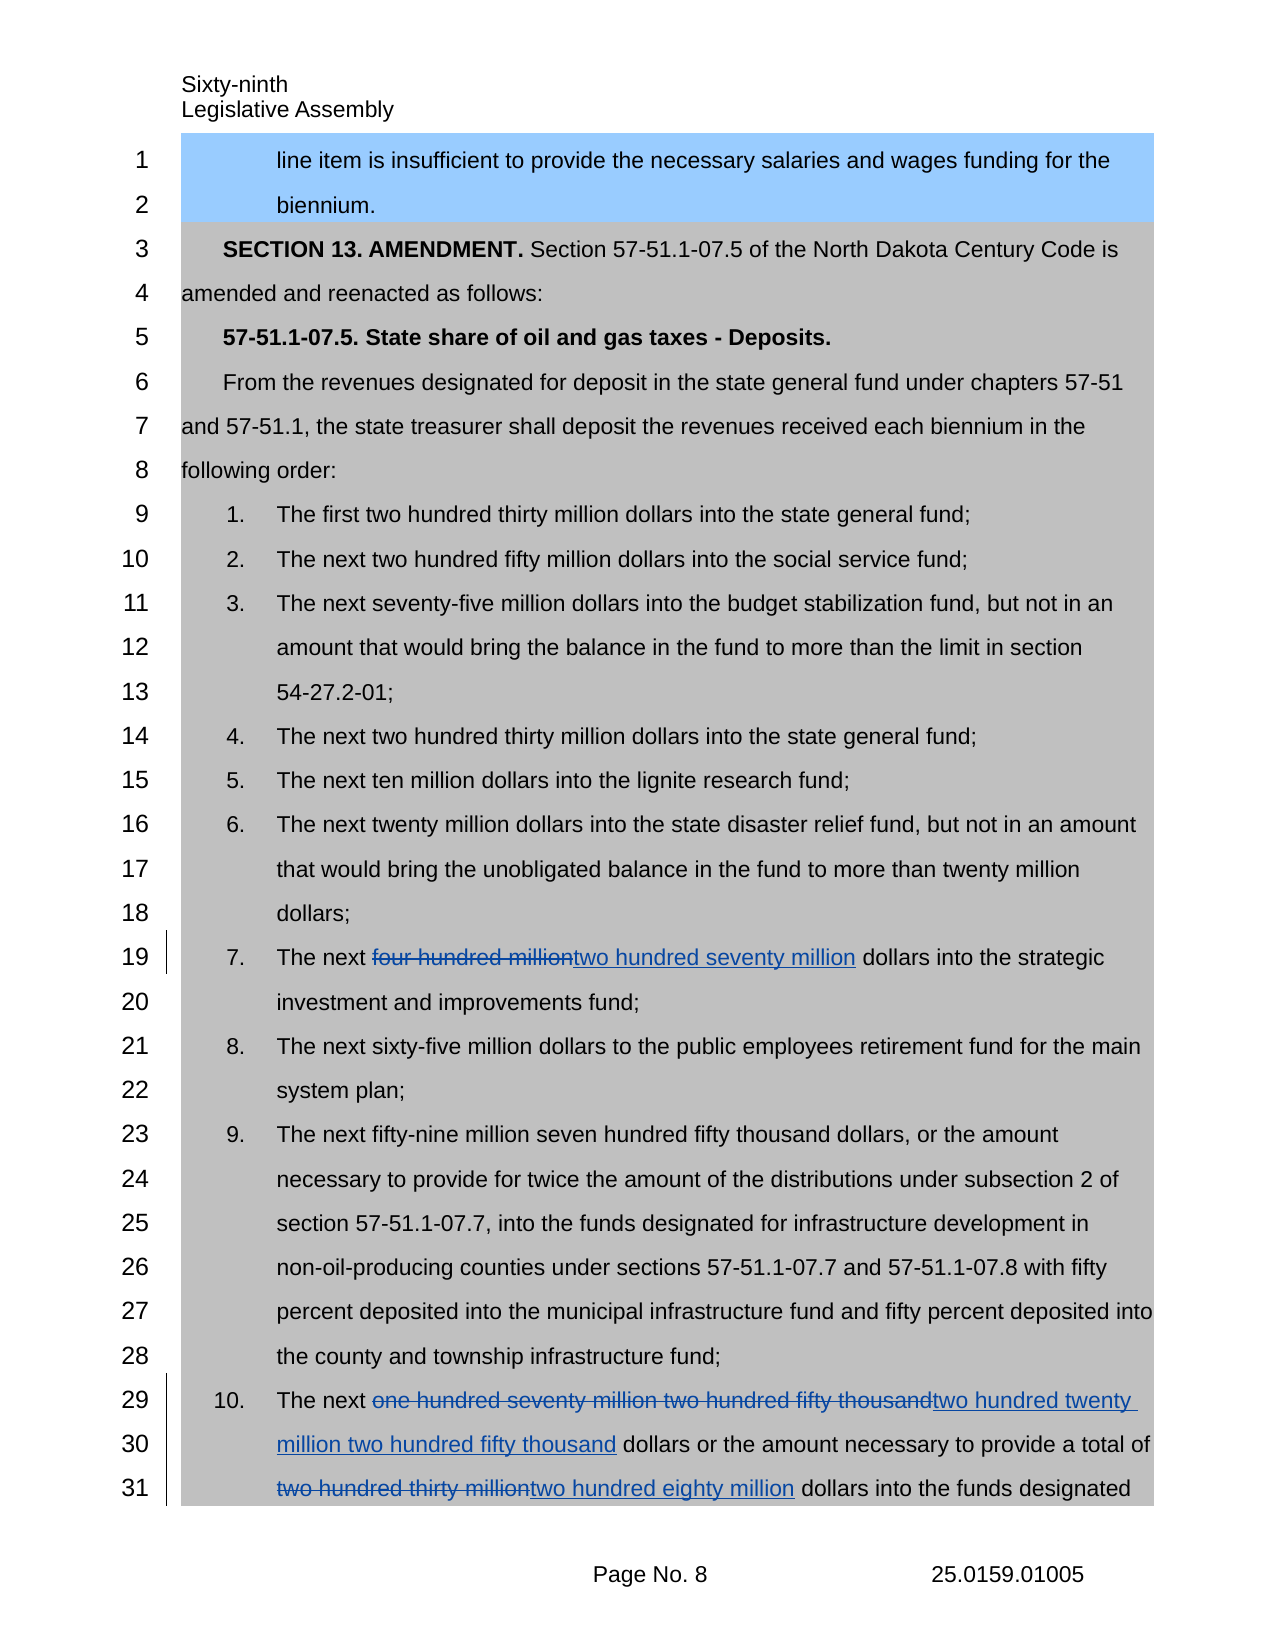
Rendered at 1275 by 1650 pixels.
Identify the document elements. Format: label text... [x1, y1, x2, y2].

text 1. The first two hundred thirty million dollars into the state general fund; [181, 487, 1154, 532]
text 10. The next two hundred twenty million two hundred fifty thousand dollars or the amount necessary to provide a total of two hundred eighty million dollars into the funds designated for infrastructure development in non‑oil‑producing counties under sections 57‑51.1‑07.7 and 57‑51.1‑07.8 with fifty percent deposited into the municipal infrastructure fund and fifty percent deposited into the county and township infrastructure fund; [181, 1373, 1154, 1506]
text 5. The next ten million dollars into the lignite research fund; [181, 753, 1154, 797]
text SECTION 13. AMENDMENT. Section 57‑51.1‑07.5 of the North Dakota Century Code is amended and reenacted as follows: [181, 222, 1154, 310]
text 3. The next seventy‑five million dollars into the budget stabilization fund, but not in an amount that would bring the balance in the fund to more than the limit in section 54‑27.2‑01; [181, 576, 1154, 709]
text 2. The next two hundred fifty million dollars into the social service fund; [181, 532, 1154, 576]
text 7. The next two hundred seventy million dollars into the strategic investment and improvements fund; [181, 930, 1154, 1019]
text From the revenues designated for deposit in the state general fund under chapters 57‑51 and 57‑51.1, the state treasurer shall deposit the revenues received each biennium in the following order: [181, 355, 1154, 487]
text 4. The next two hundred thirty million dollars into the state general fund; [181, 709, 1154, 753]
text 8. The next sixty‑five million dollars to the public employees retirement fund for the main system plan; [181, 1019, 1154, 1107]
text 6. The next twenty million dollars into the state disaster relief fund, but not in an amount that would bring the unobligated balance in the fund to more than twenty million dollars; [181, 797, 1154, 930]
subtitle 57‑51.1‑07.5. State share of oil and gas taxes ‑ Deposits. [181, 310, 1154, 355]
text 9. The next fifty‑nine million seven hundred fifty thousand dollars, or the amount necessary to provide for twice the amount of the distributions under subsection 2 of section 57‑51.1‑07.7, into the funds designated for infrastructure development in non‑oil-producing counties under sections 57‑51.1‑07.7 and 57‑51.1‑07.8 with fifty percent deposited into the municipal infrastructure fund and fifty percent deposited into the county and township infrastructure fund; [181, 1107, 1154, 1373]
text line item is insufficient to provide the necessary salaries and wages funding for the biennium. [181, 133, 1154, 222]
